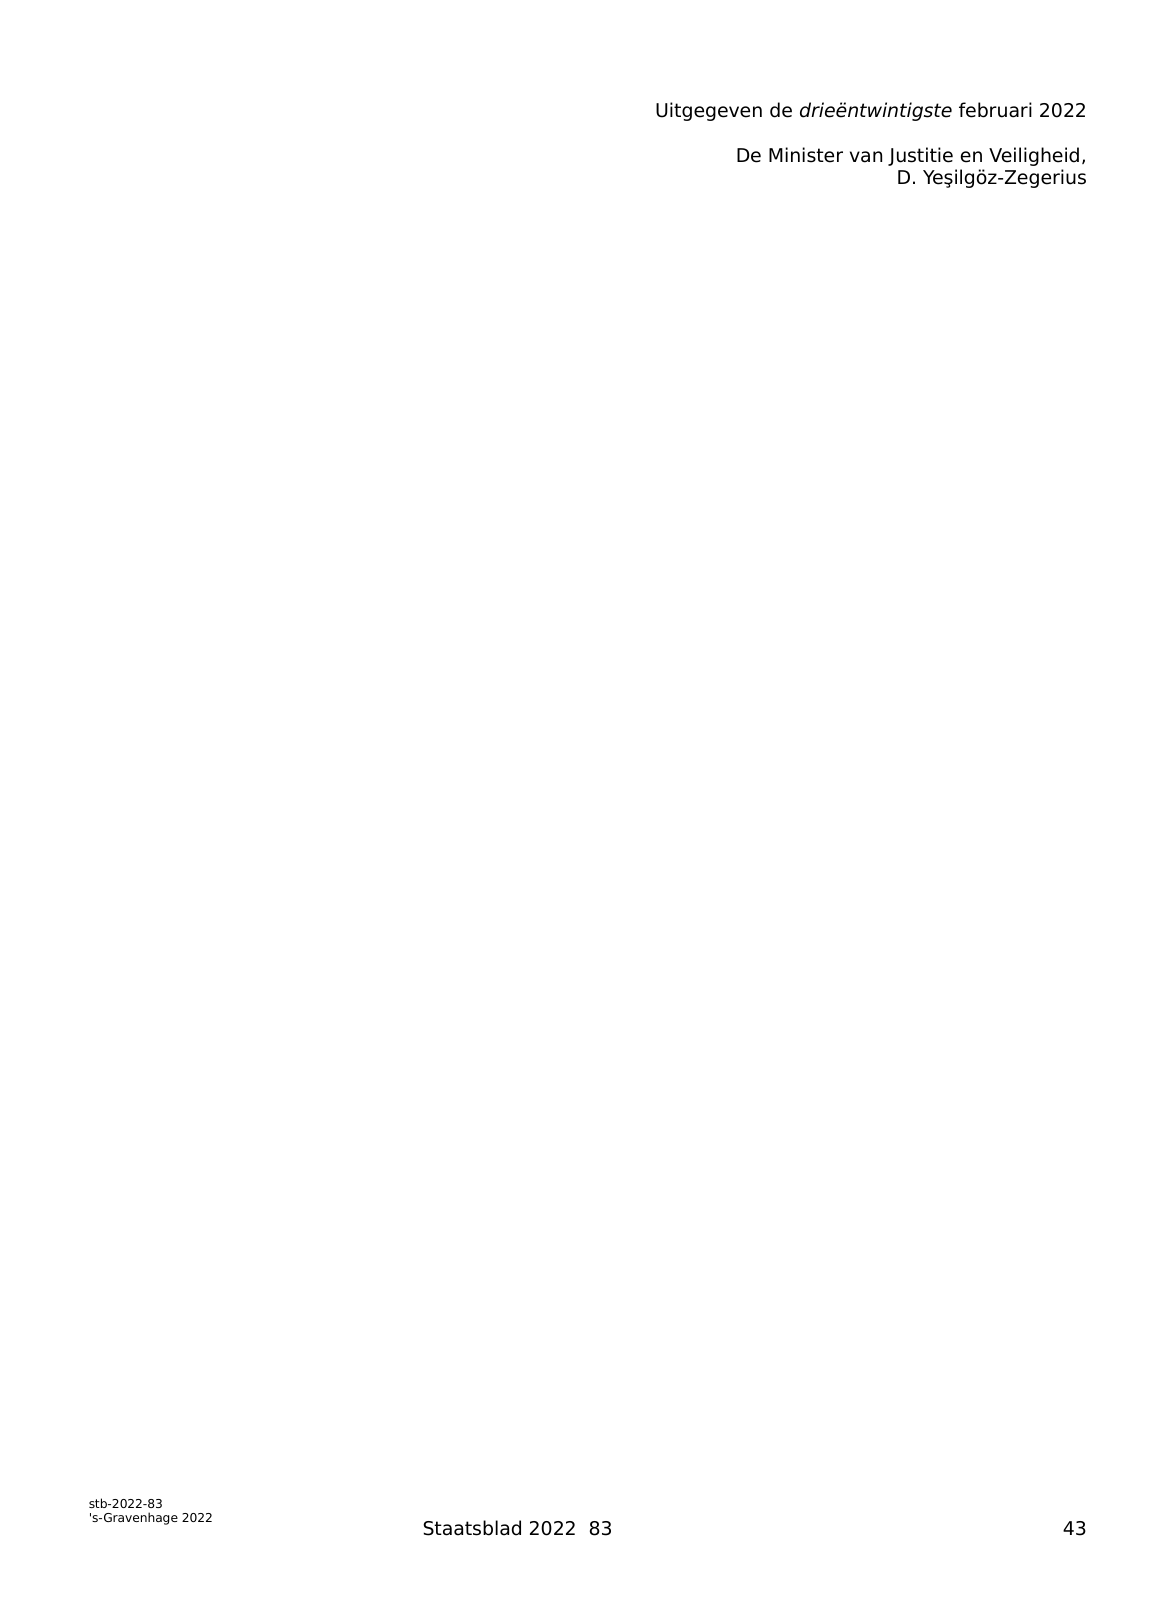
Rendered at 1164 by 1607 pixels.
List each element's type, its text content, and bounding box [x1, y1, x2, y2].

text 's-Gravenhage 2022 [88, 1511, 323, 1525]
text stb-2022-83 [88, 1497, 323, 1511]
text Uitgegeven de drieëntwintigste februari 2022 [422, 100, 1087, 122]
text De Minister van Justitie en Veiligheid, D. Yeşilgöz-Zegerius [422, 144, 1087, 188]
